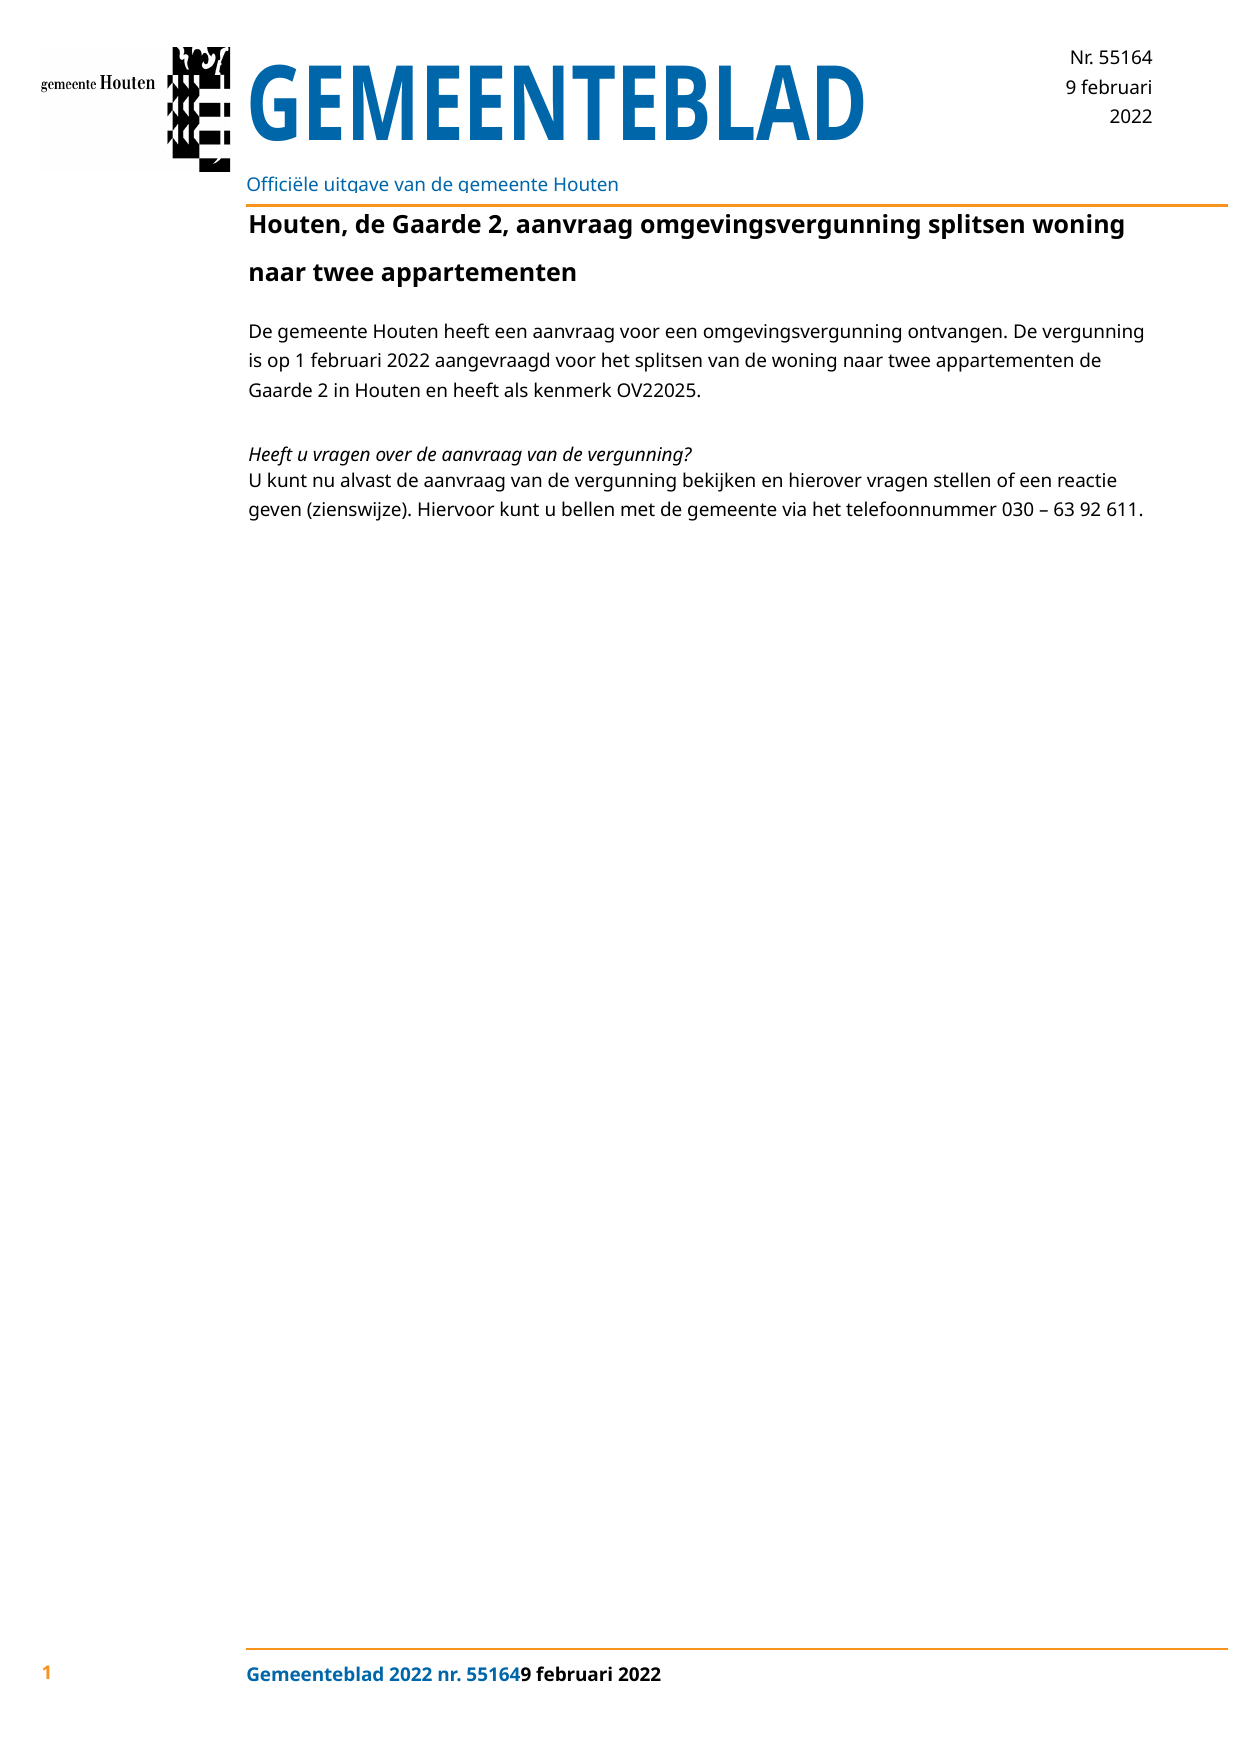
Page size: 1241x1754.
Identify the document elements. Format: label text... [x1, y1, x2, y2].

text De gemeente Houten heeft een aanvraag voor een omgevingsvergunning ontvangen. De vergunning is op 1 februari 2022 aangevraagd voor het splitsen van de woning naar twee appartementen de Gaarde 2 in Houten en heeft als kenmerk OV22025. [248, 318, 1152, 403]
text Heeft u vragen over de aanvraag van de vergunning? [248, 441, 1152, 467]
text Houten, de Gaarde 2, aanvraag omgevingsvergunning splitsen woning naar twee appartementen [248, 207, 1152, 288]
text U kunt nu alvast de aanvraag van de vergunning bekijken en hierover vragen stellen of een reactie geven (zienswijze). Hiervoor kunt u bellen met de gemeente via het telefoonnummer 030 – 63 92 611. [248, 467, 1152, 522]
picture [41, 47, 231, 172]
